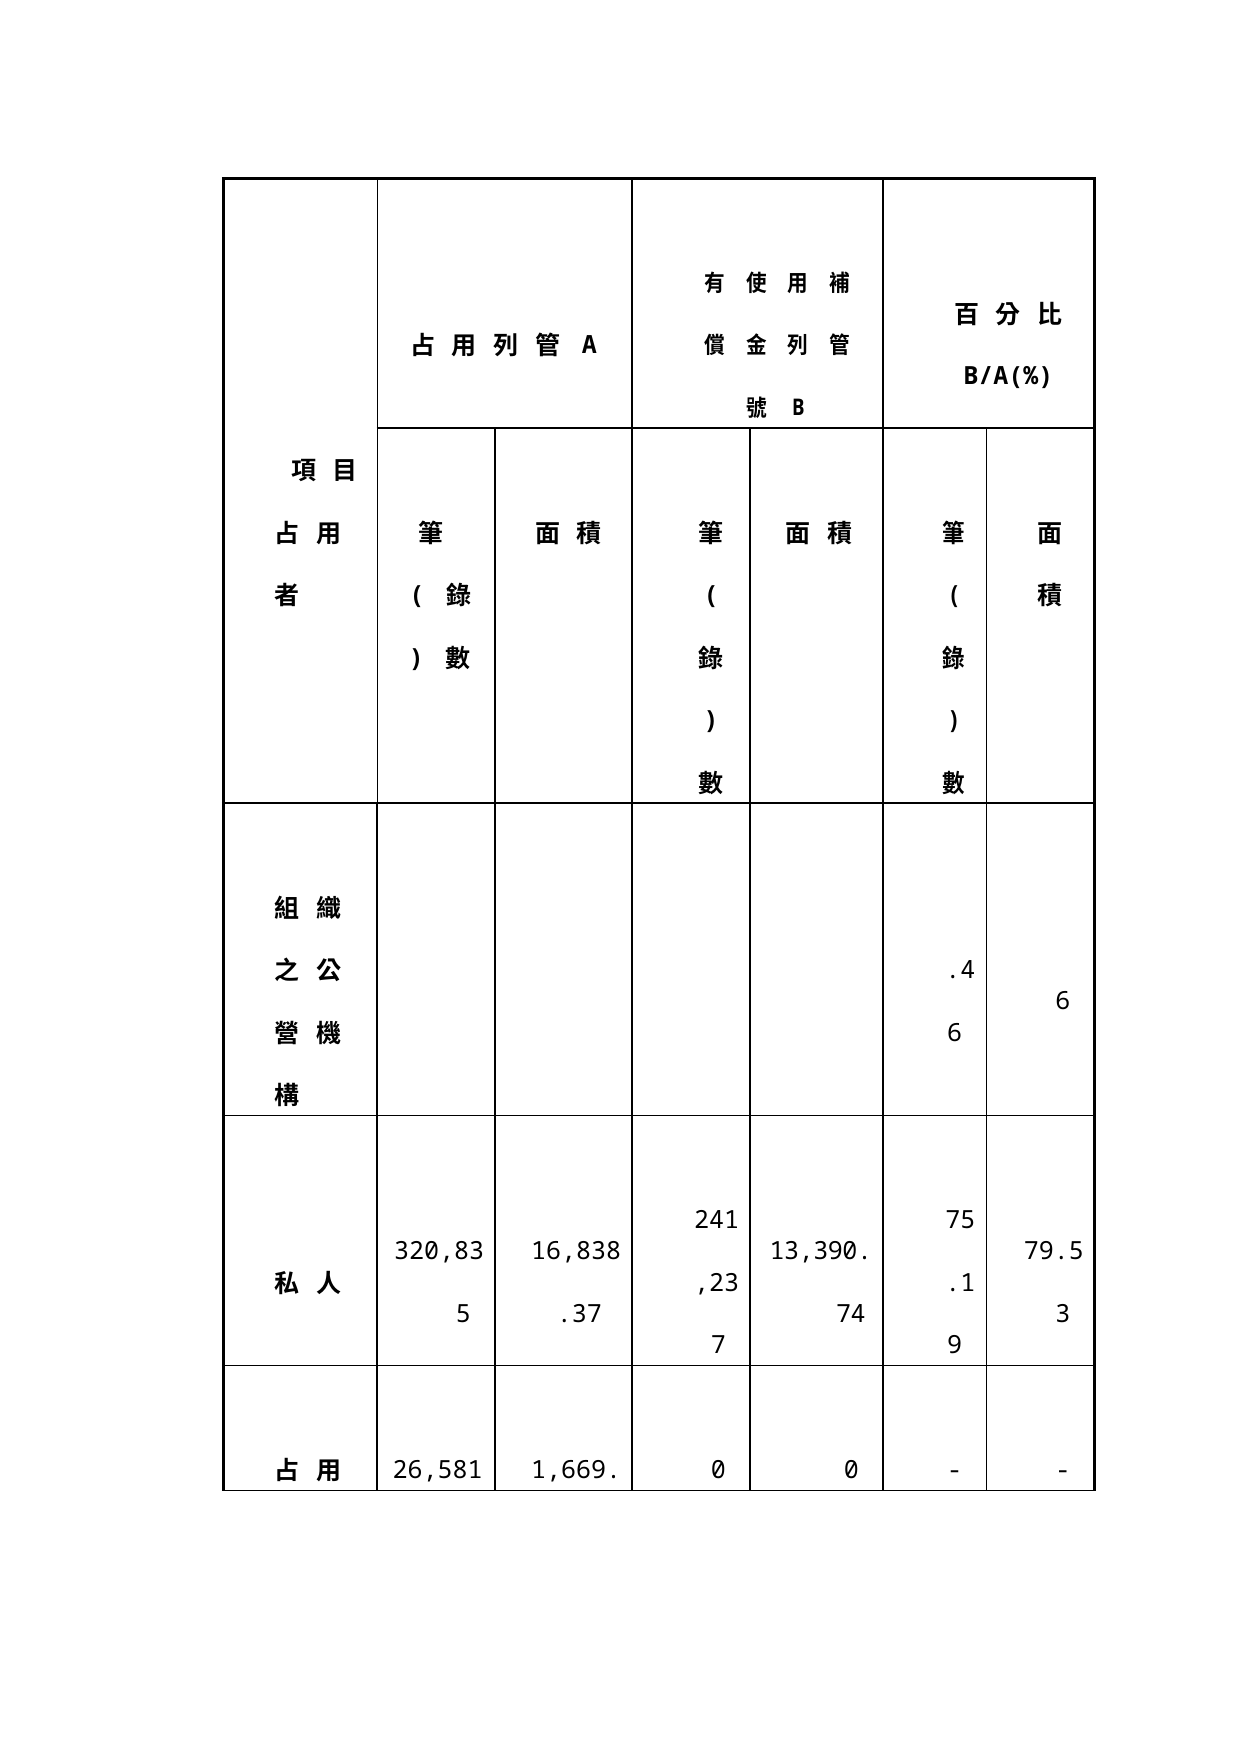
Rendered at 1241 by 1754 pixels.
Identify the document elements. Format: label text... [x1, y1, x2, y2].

table_cell 16,838.37 [496, 1116, 631, 1365]
table_header 占用列管A [378, 180, 631, 427]
table_cell 0 [633, 1366, 749, 1490]
table_cell 26,581 [378, 1366, 494, 1490]
table_cell [378, 804, 494, 1115]
table_cell [751, 804, 882, 1115]
table_cell 筆(錄)數 [378, 429, 494, 802]
table_cell 6 [987, 804, 1093, 1115]
table_cell [496, 804, 631, 1115]
table_cell 0 [751, 1366, 882, 1490]
table_cell 75.19 [884, 1116, 986, 1365]
table_cell .46 [884, 804, 986, 1115]
table_cell 79.53 [987, 1116, 1093, 1365]
table_cell 面積 [751, 429, 882, 802]
table_cell [633, 804, 749, 1115]
table_cell - [987, 1366, 1093, 1490]
table_cell - [884, 1366, 986, 1490]
table_cell 私人 [225, 1116, 376, 1365]
table_cell 面積 [987, 429, 1093, 802]
table_cell 占用 [225, 1366, 376, 1490]
table_cell 1,669. [496, 1366, 631, 1490]
table_cell 面積 [496, 429, 631, 802]
table_cell 組織之公營機構 [225, 804, 376, 1115]
table_cell 筆(錄)數 [884, 429, 986, 802]
table_cell 320,835 [378, 1116, 494, 1365]
table_header 有使用補償金列管號B [633, 180, 882, 427]
table_cell 241,237 [633, 1116, 749, 1365]
table_cell 筆(錄)數 [633, 429, 749, 802]
table_header 百分比B/A(%) [884, 180, 1093, 427]
table_cell 13,390.74 [751, 1116, 882, 1365]
table_header 項目 占用者 [225, 180, 377, 802]
